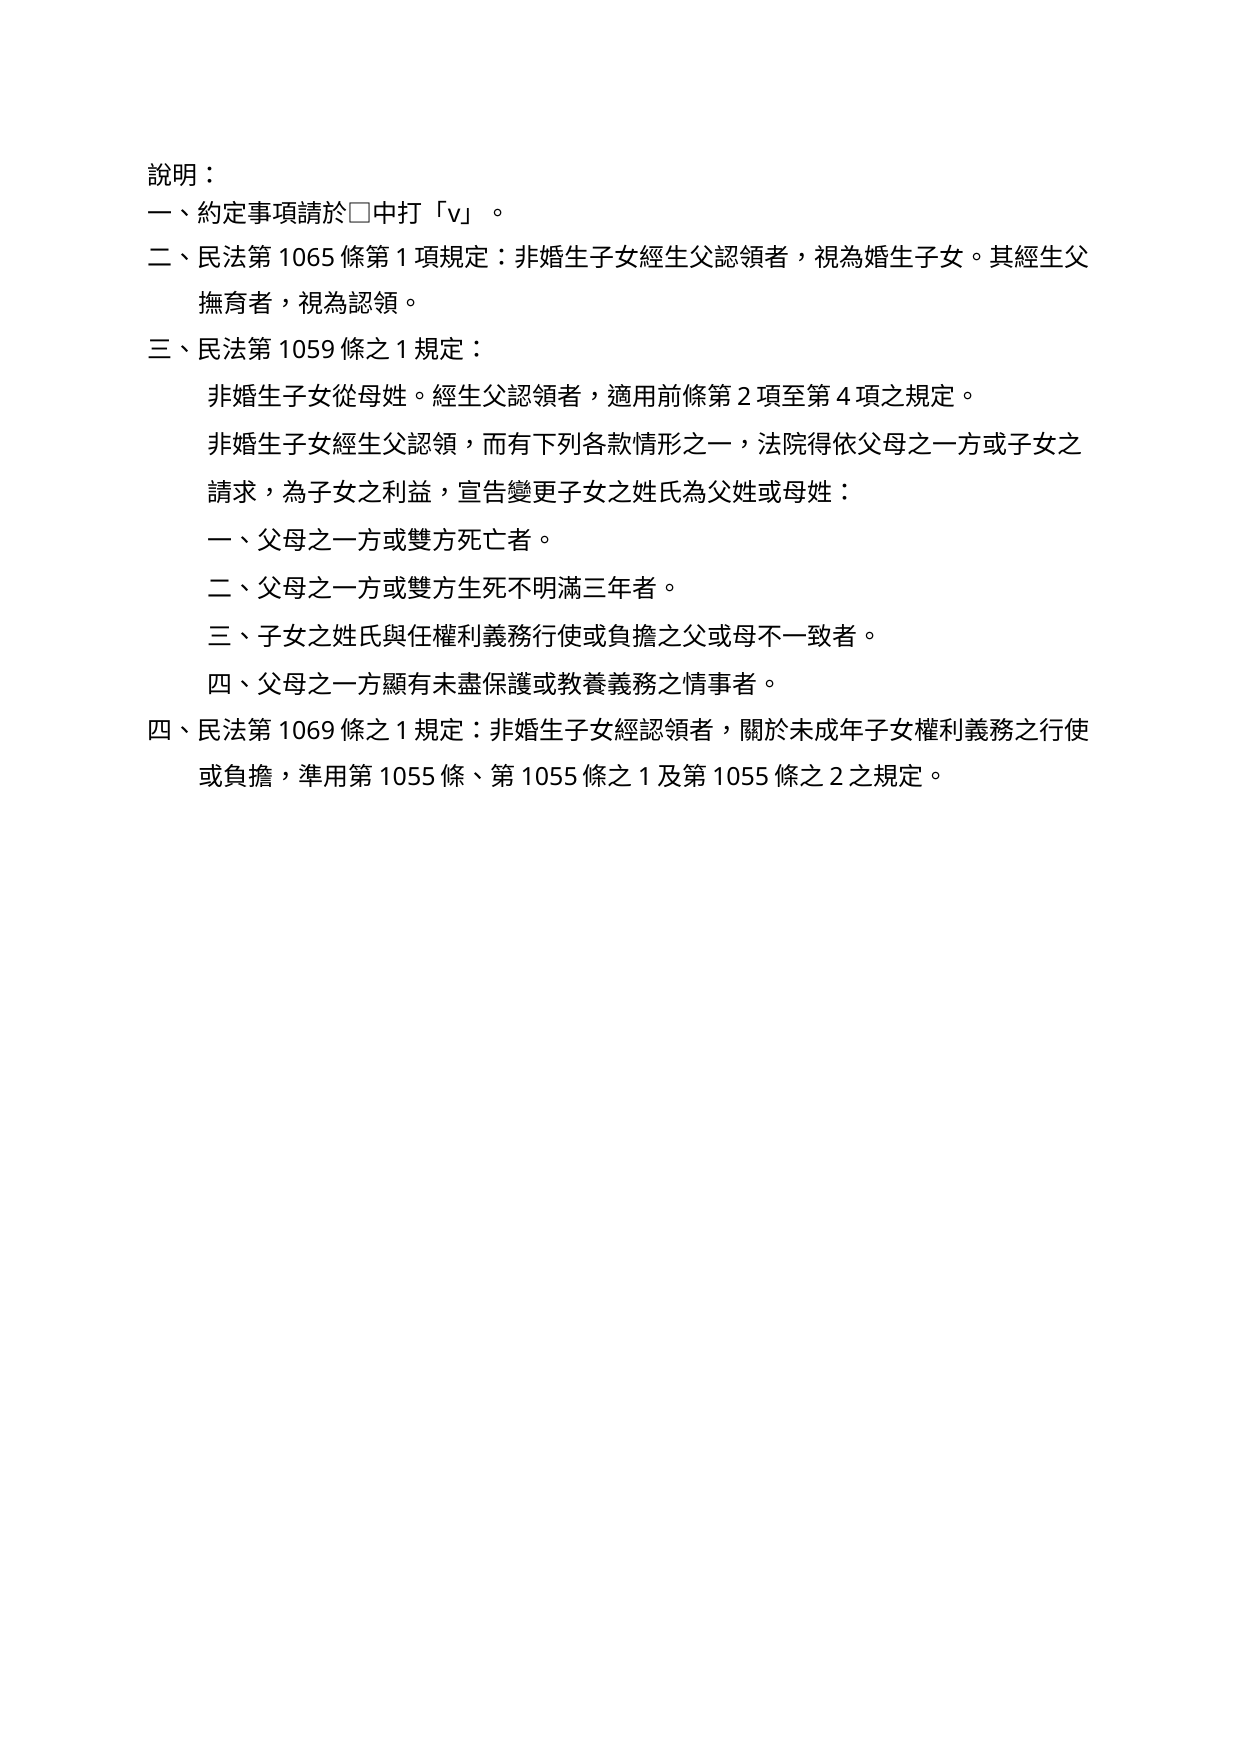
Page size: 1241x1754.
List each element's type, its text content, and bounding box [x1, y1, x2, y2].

list 子女之姓氏與任權利義務行使或負擔之父或母不一致者。 [207, 607, 1092, 655]
text 說明： [148, 148, 1092, 193]
list 父母之一方或雙方生死不明滿三年者。 [207, 559, 1092, 607]
text 非婚生子女從母姓。經生父認領者，適用前條第2項至第4項之規定。 [207, 367, 1092, 415]
list 父母之一方或雙方死亡者。 [207, 511, 1092, 559]
list 父母之一方顯有未盡保護或教養義務之情事者。 [207, 655, 1092, 703]
text 四、民法第1069條之1規定：非婚生子女經認領者，關於未成年子女權利義務之行使或負擔，準用第1055條、第1055條之1及第1055條之2之規定。 [148, 703, 1092, 794]
text 三、民法第1059條之1規定： [148, 321, 1092, 367]
text 一、約定事項請於□中打「v」。 [148, 193, 1092, 230]
text 非婚生子女經生父認領，而有下列各款情形之一，法院得依父母之一方或子女之請求，為子女之利益，宣告變更子女之姓氏為父姓或母姓： [207, 415, 1092, 511]
text 二、民法第1065條第1項規定：非婚生子女經生父認領者，視為婚生子女。其經生父撫育者，視為認領。 [148, 230, 1092, 321]
